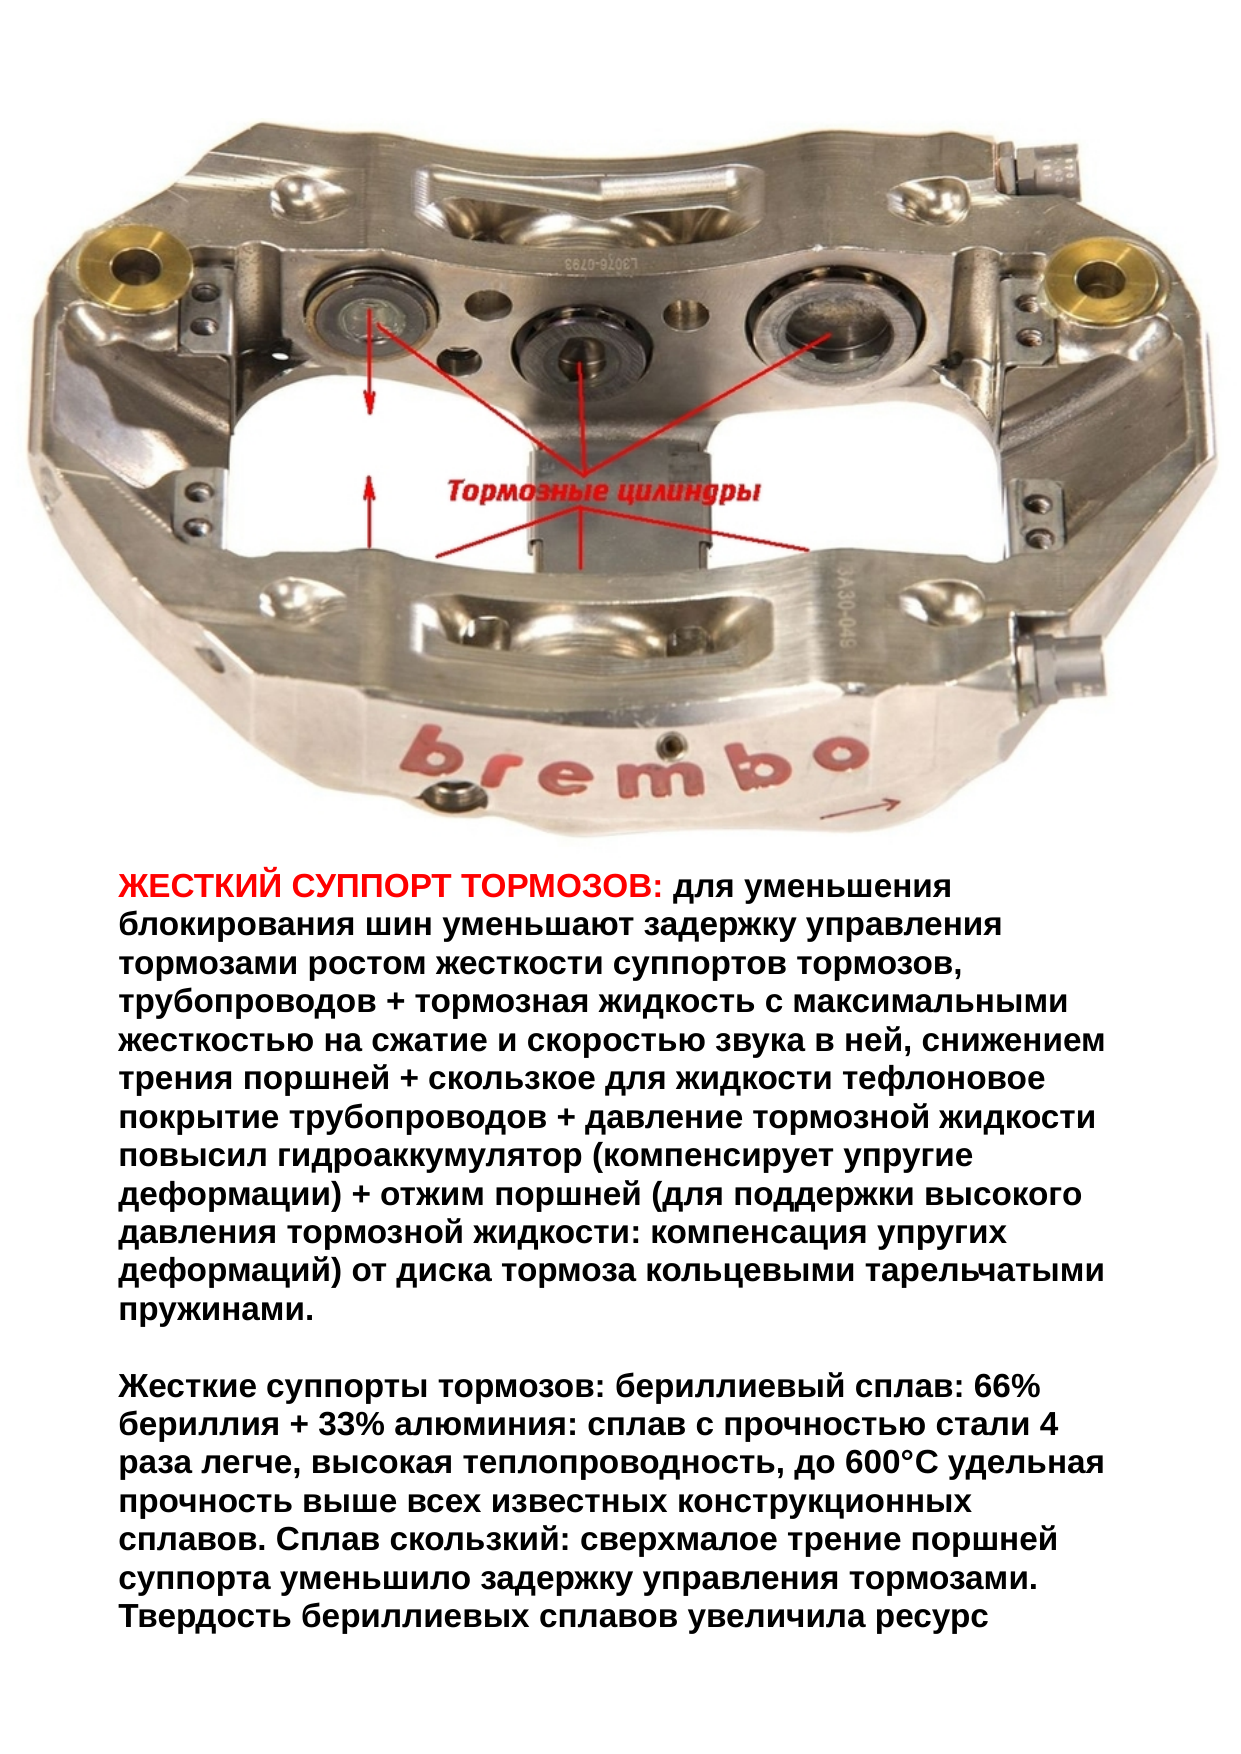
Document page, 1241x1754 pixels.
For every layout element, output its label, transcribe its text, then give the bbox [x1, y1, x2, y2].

text Жесткие суппорты тормозов: бериллиевый сплав: 66% бериллия + 33% алюминия: сплав с прочностью стали 4 раза легче, высокая теплопроводность, до 600°C удельная прочность выше всех известных конструкционных сплавов. Сплав скользкий: сверхмалое трение поршней суппорта уменьшило задержку управления тормозами. Твердость бериллиевых сплавов увеличила ресурс [118, 1366, 1122, 1635]
text ЖЕСТКИЙ СУППОРТ ТОРМОЗОВ: для уменьшения блокирования шин уменьшают задержку управления тормозами ростом жесткости суппортов тормозов, трубопроводов + тормозная жидкость с максимальными жесткостью на сжатие и скоростью звука в ней, снижением трения поршней + скользкое для жидкости тефлоновое покрытие трубопроводов + давление тормозной жидкости повысил гидроаккумулятор (компенсирует упругие деформации) + отжим поршней (для поддержки высокого давления тормозной жидкости: компенсация упругих деформаций) от диска тормоза кольцевыми тарельчатыми пружинами. [118, 866, 1122, 1327]
picture [0, 118, 1241, 866]
